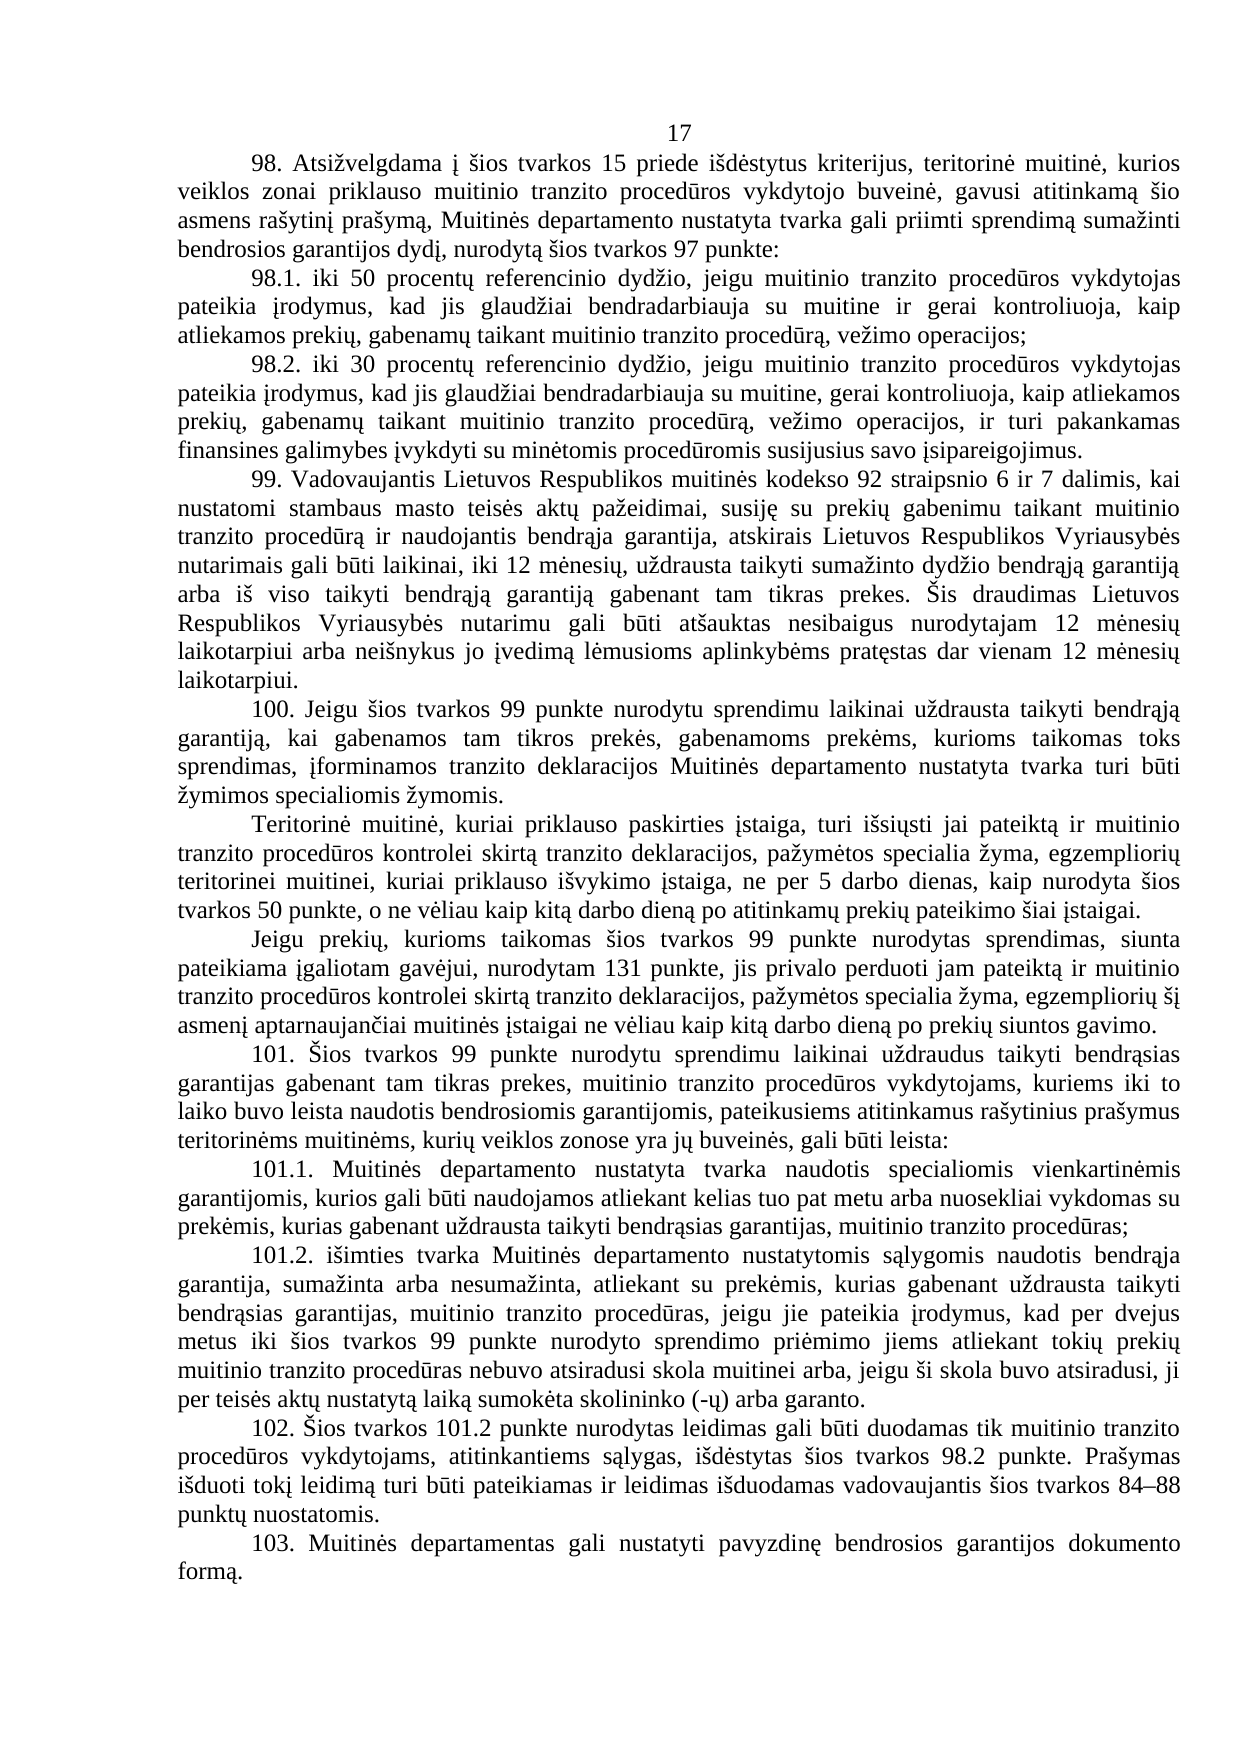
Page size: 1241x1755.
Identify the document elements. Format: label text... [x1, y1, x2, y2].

text 101.1. Muitinės departamento nustatyta tvarka naudotis specialiomis vienkartinėmis garantijomis, kurios gali būti naudojamos atliekant kelias tuo pat metu arba nuosekliai vykdomas su prekėmis, kurias gabenant uždrausta taikyti bendrąsias garantijas, muitinio tranzito procedūras; [177, 1154, 1181, 1240]
text Teritorinė muitinė, kuriai priklauso paskirties įstaiga, turi išsiųsti jai pateiktą ir muitinio tranzito procedūros kontrolei skirtą tranzito deklaracijos, pažymėtos specialia žyma, egzempliorių teritorinei muitinei, kuriai priklauso išvykimo įstaiga, ne per 5 darbo dienas, kaip nurodyta šios tvarkos 50 punkte, o ne vėliau kaip kitą darbo dieną po atitinkamų prekių pateikimo šiai įstaigai. [177, 809, 1181, 924]
text Jeigu prekių, kurioms taikomas šios tvarkos 99 punkte nurodytas sprendimas, siunta pateikiama įgaliotam gavėjui, nurodytam 131 punkte, jis privalo perduoti jam pateiktą ir muitinio tranzito procedūros kontrolei skirtą tranzito deklaracijos, pažymėtos specialia žyma, egzempliorių šį asmenį aptarnaujančiai muitinės įstaigai ne vėliau kaip kitą darbo dieną po prekių siuntos gavimo. [177, 924, 1181, 1039]
text 102. Šios tvarkos 101.2 punkte nurodytas leidimas gali būti duodamas tik muitinio tranzito procedūros vykdytojams, atitinkantiems sąlygas, išdėstytas šios tvarkos 98.2 punkte. Prašymas išduoti tokį leidimą turi būti pateikiamas ir leidimas išduodamas vadovaujantis šios tvarkos 84–88 punktų nuostatomis. [177, 1413, 1181, 1528]
text 101.2. išimties tvarka Muitinės departamento nustatytomis sąlygomis naudotis bendrąja garantija, sumažinta arba nesumažinta, atliekant su prekėmis, kurias gabenant uždrausta taikyti bendrąsias garantijas, muitinio tranzito procedūras, jeigu jie pateikia įrodymus, kad per dvejus metus iki šios tvarkos 99 punkte nurodyto sprendimo priėmimo jiems atliekant tokių prekių muitinio tranzito procedūras nebuvo atsiradusi skola muitinei arba, jeigu ši skola buvo atsiradusi, ji per teisės aktų nustatytą laiką sumokėta skolininko (-ų) arba garanto. [177, 1240, 1181, 1413]
text 103. Muitinės departamentas gali nustatyti pavyzdinę bendrosios garantijos dokumento formą. [177, 1528, 1181, 1585]
text 98.1. iki 50 procentų referencinio dydžio, jeigu muitinio tranzito procedūros vykdytojas pateikia įrodymus, kad jis glaudžiai bendradarbiauja su muitine ir gerai kontroliuoja, kaip atliekamos prekių, gabenamų taikant muitinio tranzito procedūrą, vežimo operacijos; [177, 263, 1181, 349]
text 101. Šios tvarkos 99 punkte nurodytu sprendimu laikinai uždraudus taikyti bendrąsias garantijas gabenant tam tikras prekes, muitinio tranzito procedūros vykdytojams, kuriems iki to laiko buvo leista naudotis bendrosiomis garantijomis, pateikusiems atitinkamus rašytinius prašymus teritorinėms muitinėms, kurių veiklos zonose yra jų buveinės, gali būti leista: [177, 1039, 1181, 1154]
text 98.2. iki 30 procentų referencinio dydžio, jeigu muitinio tranzito procedūros vykdytojas pateikia įrodymus, kad jis glaudžiai bendradarbiauja su muitine, gerai kontroliuoja, kaip atliekamos prekių, gabenamų taikant muitinio tranzito procedūrą, vežimo operacijos, ir turi pakankamas finansines galimybes įvykdyti su minėtomis procedūromis susijusius savo įsipareigojimus. [177, 349, 1181, 464]
text 100. Jeigu šios tvarkos 99 punkte nurodytu sprendimu laikinai uždrausta taikyti bendrąją garantiją, kai gabenamos tam tikros prekės, gabenamoms prekėms, kurioms taikomas toks sprendimas, įforminamos tranzito deklaracijos Muitinės departamento nustatyta tvarka turi būti žymimos specialiomis žymomis. [177, 694, 1181, 809]
text 98. Atsižvelgdama į šios tvarkos 15 priede išdėstytus kriterijus, teritorinė muitinė, kurios veiklos zonai priklauso muitinio tranzito procedūros vykdytojo buveinė, gavusi atitinkamą šio asmens rašytinį prašymą, Muitinės departamento nustatyta tvarka gali priimti sprendimą sumažinti bendrosios garantijos dydį, nurodytą šios tvarkos 97 punkte: [177, 148, 1181, 263]
text 99. Vadovaujantis Lietuvos Respublikos muitinės kodekso 92 straipsnio 6 ir 7 dalimis, kai nustatomi stambaus masto teisės aktų pažeidimai, susiję su prekių gabenimu taikant muitinio tranzito procedūrą ir naudojantis bendrąja garantija, atskirais Lietuvos Respublikos Vyriausybės nutarimais gali būti laikinai, iki 12 mėnesių, uždrausta taikyti sumažinto dydžio bendrąją garantiją arba iš viso taikyti bendrąją garantiją gabenant tam tikras prekes. Šis draudimas Lietuvos Respublikos Vyriausybės nutarimu gali būti atšauktas nesibaigus nurodytajam 12 mėnesių laikotarpiui arba neišnykus jo įvedimą lėmusioms aplinkybėms pratęstas dar vienam 12 mėnesių laikotarpiui. [177, 464, 1181, 694]
